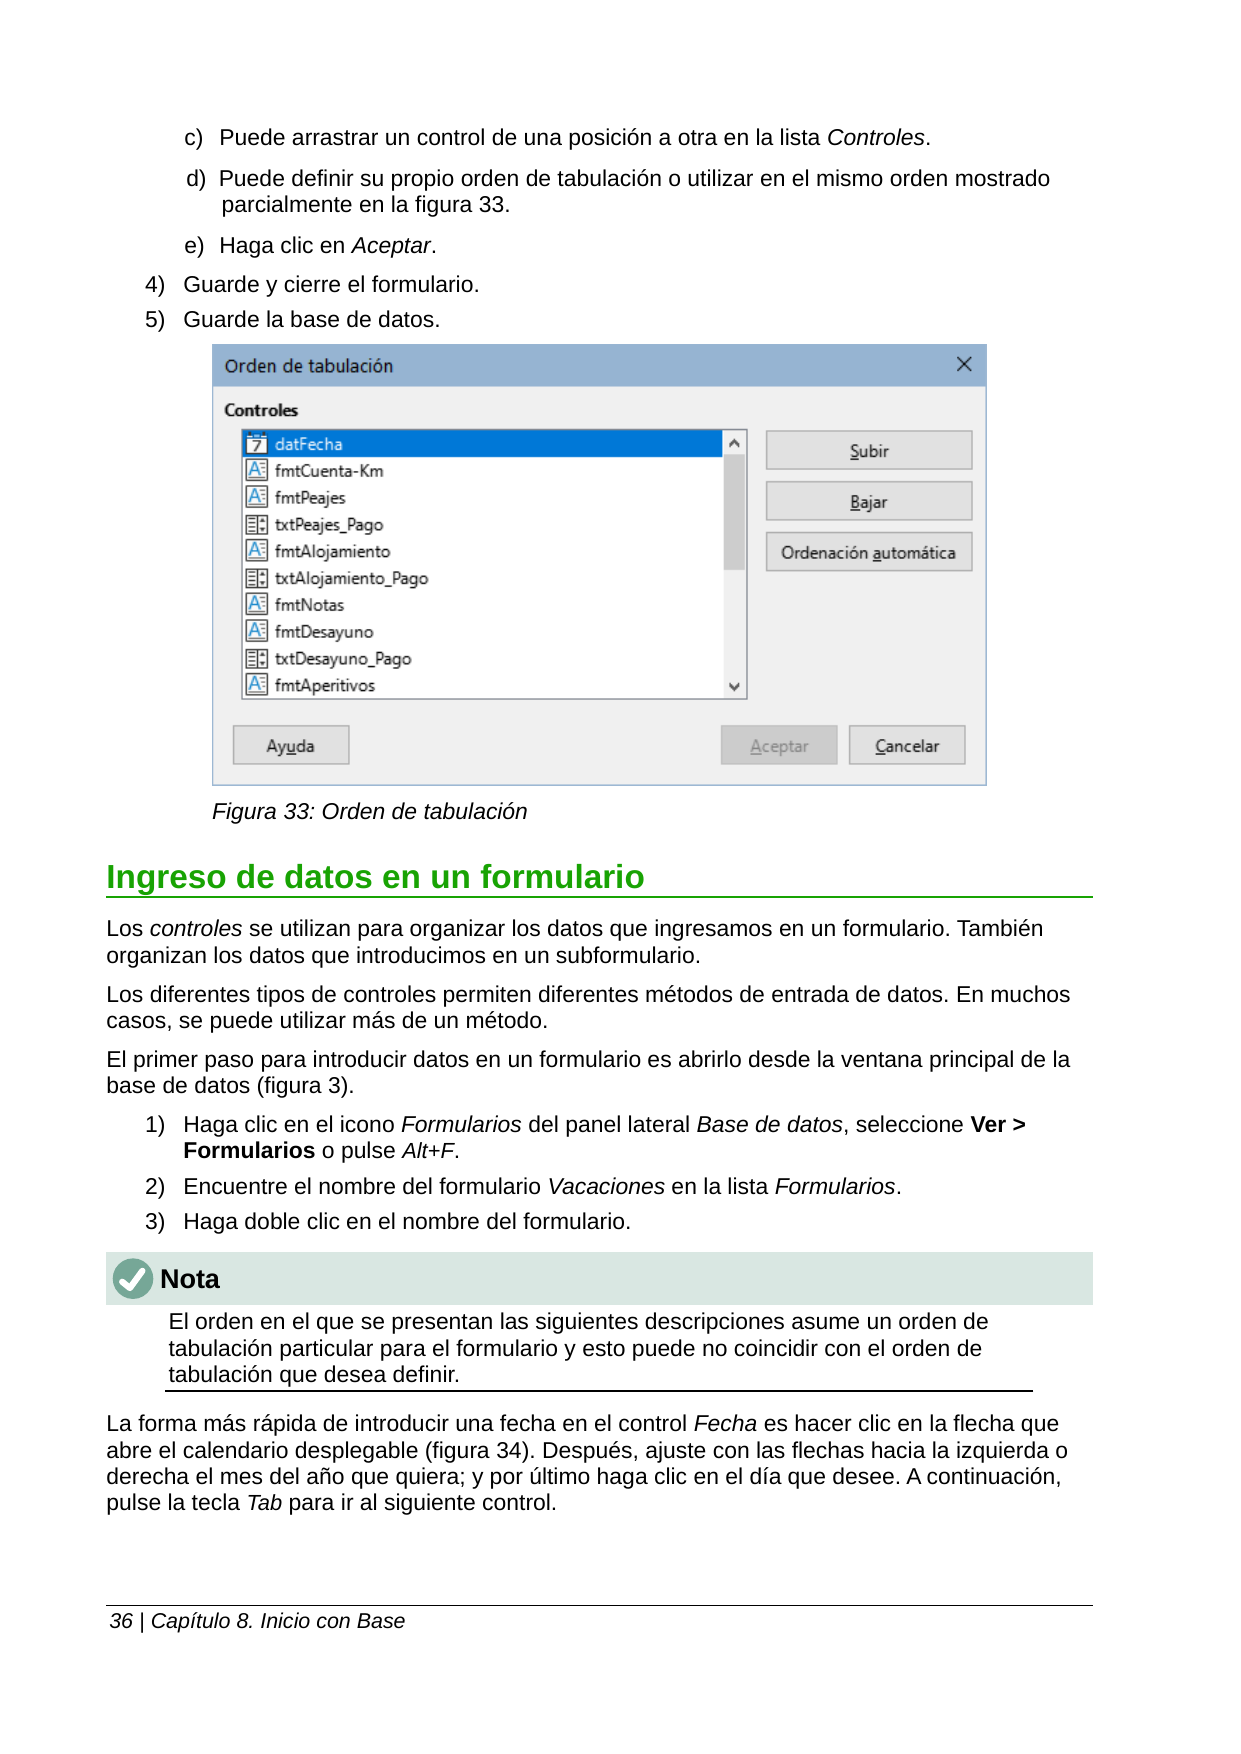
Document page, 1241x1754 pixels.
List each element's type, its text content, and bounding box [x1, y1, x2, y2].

list Puede arrastrar un control de una posición a otra en la lista Controles. [181, 121, 1093, 153]
list Puede definir su propio orden de tabulación o utilizar en el mismo orden mostrado parcialmente en la figura 33. [183, 162, 1093, 221]
list Haga clic en el icono Formularios del panel lateral Base de datos, seleccione Ver > Formularios o pulse Alt+F. [165, 1111, 1093, 1164]
picture [212, 344, 987, 786]
text El primer paso para introducir datos en un formulario es abrirlo desde la ventana principal de la base de datos (figura 3). [106, 1046, 1093, 1098]
list Encuentre el nombre del formulario Vacaciones en la lista Formularios. [165, 1173, 1093, 1199]
text La forma más rápida de introducir una fecha en el control Fecha es hacer clic en la flecha que abre el calendario desplegable (figura 34). Después, ajuste con las flechas hacia la izquierda o derecha el mes del año que quiera; y por último haga clic en el día que desee. A continuación, pulse la tecla Tab para ir al siguiente control. [106, 1410, 1093, 1516]
list Guarde la base de datos. [165, 306, 1093, 332]
list Guarde y cierre el formulario. [165, 271, 1093, 297]
list Haga doble clic en el nombre del formulario. [165, 1208, 1093, 1234]
text Los diferentes tipos de controles permiten diferentes métodos de entrada de datos. En muchos casos, se puede utilizar más de un método. [106, 981, 1093, 1033]
text Los controles se utilizan para organizar los datos que ingresamos en un formulario. También organizan los datos que introducimos en un subformulario. [106, 915, 1093, 968]
text El orden en el que se presentan las siguientes descripciones asume un orden de tabulación particular para el formulario y esto puede no coincidir con el orden de tabulación que desea definir. [165, 1305, 1033, 1390]
text Figura 33: Orden de tabulación [212, 798, 987, 824]
list Haga clic en Aceptar. [181, 229, 1093, 262]
subtitle Ingreso de datos en un formulario [106, 857, 1093, 896]
subtitle Nota [106, 1252, 1093, 1305]
